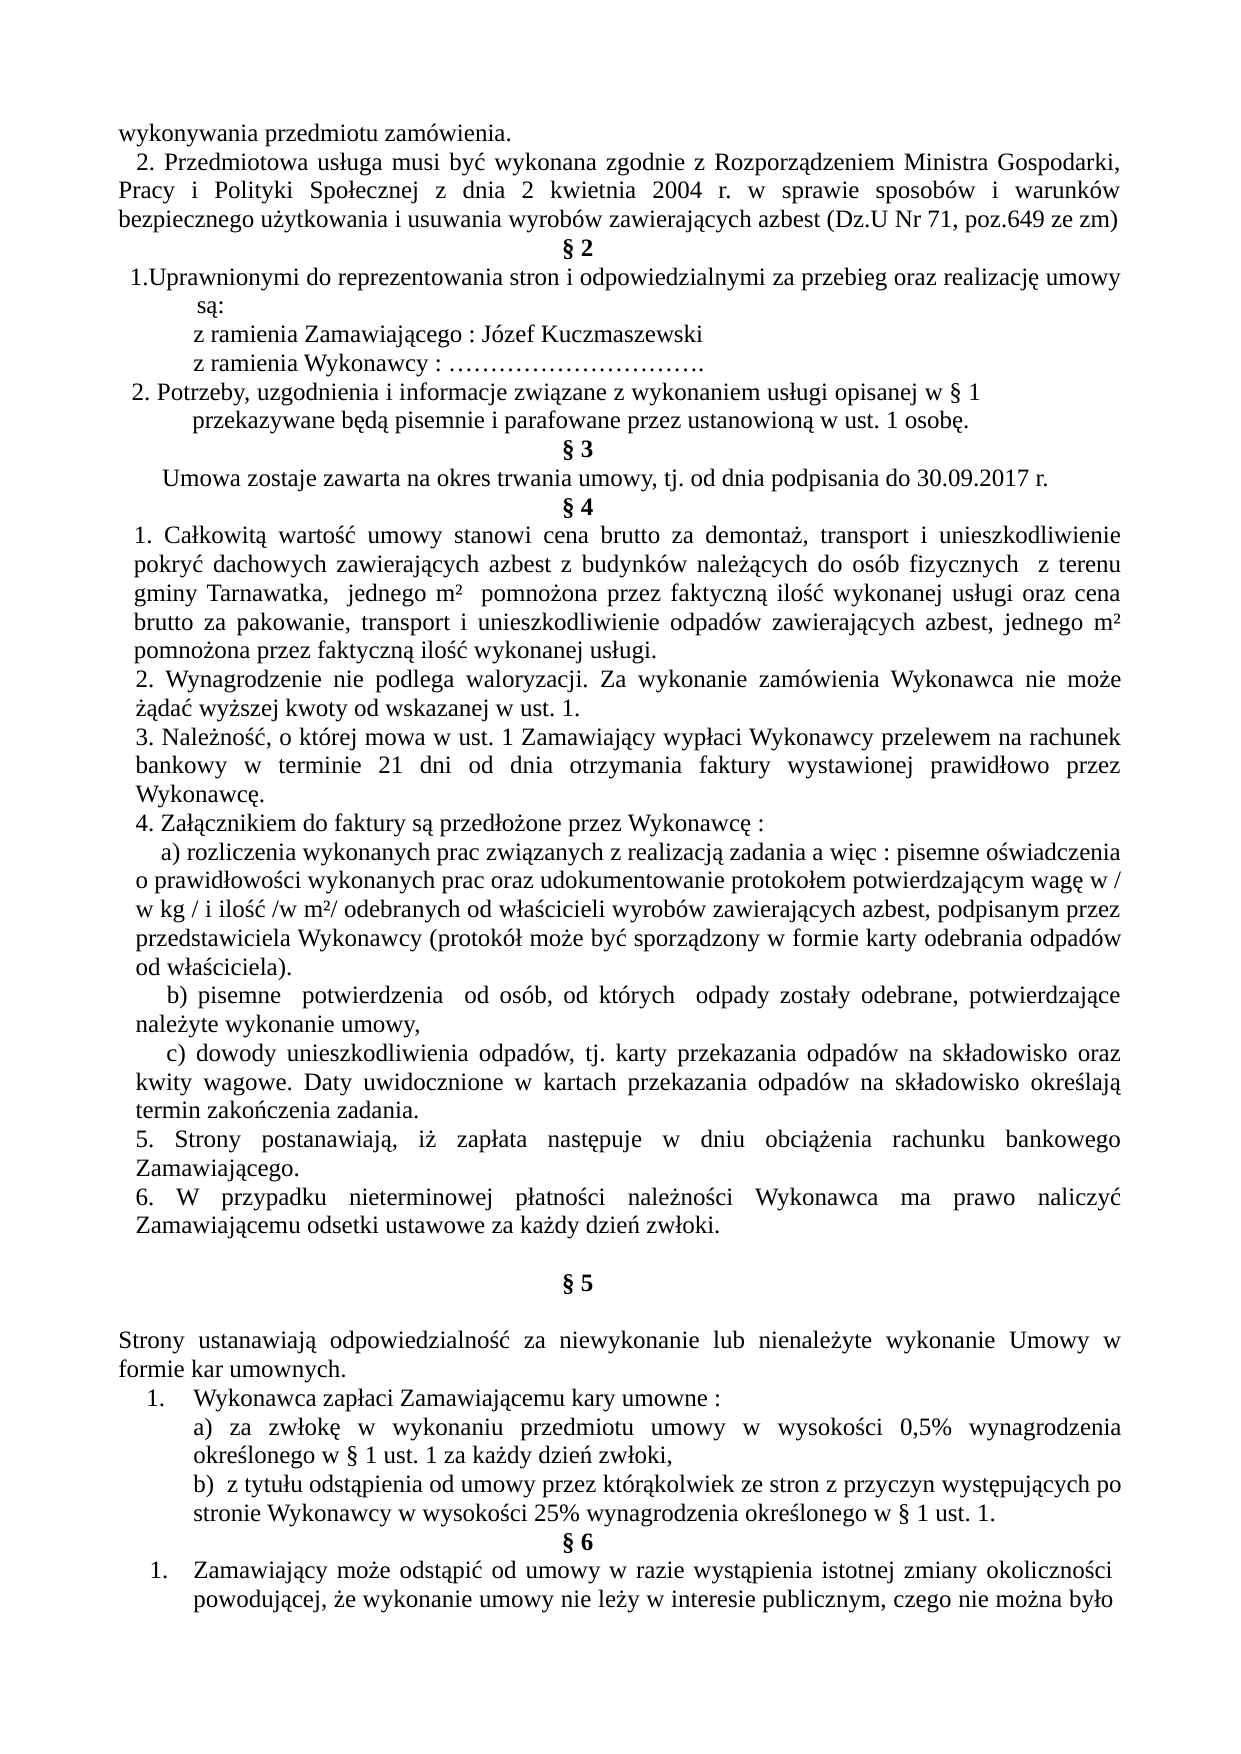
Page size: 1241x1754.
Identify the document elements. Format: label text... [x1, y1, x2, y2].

list Zamawiający może odstąpić od umowy w razie wystąpienia istotnej zmiany okoliczności powodującej, że wykonanie umowy nie leży w interesie publicznym, czego nie można było [149, 1556, 1122, 1613]
text 2. Potrzeby, uzgodnienia i informacje związane z wykonaniem usługi opisanej w § 1 przekazywane będą pisemnie i parafowane przez ustanowioną w ust. 1 osobę. [118, 377, 1122, 434]
text Strony ustanawiają odpowiedzialność za niewykonanie lub nienależyte wykonanie Umowy w formie kar umownych. [118, 1326, 1122, 1383]
text § 5 [118, 1268, 1122, 1297]
text § 6 [118, 1527, 1122, 1556]
text c) dowody unieszkodliwienia odpadów, tj. karty przekazania odpadów na składowisko oraz kwity wagowe. Daty uwidocznione w kartach przekazania odpadów na składowisko określają termin zakończenia zadania. [135, 1038, 1122, 1124]
list a) rozliczenia wykonanych prac związanych z realizacją zadania a więc : pisemne oświadczenia o prawidłowości wykonanych prac oraz udokumentowanie protokołem potwierdzającym wagę w / w kg / i ilość /w m²/ odebranych od właścicieli wyrobów zawierających azbest, podpisanym przez przedstawiciela Wykonawcy (protokół może być sporządzony w formie karty odebrania odpadów od właściciela). [135, 837, 1122, 981]
list 1.Uprawnionymi do reprezentowania stron i odpowiedzialnymi za przebieg oraz realizację umowy są: [123, 262, 1122, 319]
text wykonywania przedmiotu zamówienia. [118, 118, 1122, 147]
list Wykonawca zapłaci Zamawiającemu kary umowne : [146, 1383, 1122, 1412]
text z ramienia Zamawiającego : Józef Kuczmaszewski [118, 319, 1122, 348]
text Umowa zostaje zawarta na okres trwania umowy, tj. od dnia podpisania do 30.09.2017 r. [118, 463, 1122, 492]
text 2. Przedmiotowa usługa musi być wykonana zgodnie z Rozporządzeniem Ministra Gospodarki, Pracy i Polityki Społecznej z dnia 2 kwietnia 2004 r. w sprawie sposobów i warunków bezpiecznego użytkowania i usuwania wyrobów zawierających azbest (Dz.U Nr 71, poz.649 ze zm) [118, 147, 1122, 233]
list a) za zwłokę w wykonaniu przedmiotu umowy w wysokości 0,5% wynagrodzenia określonego w § 1 ust. 1 za każdy dzień zwłoki, [156, 1412, 1122, 1469]
list b) z tytułu odstąpienia od umowy przez którąkolwiek ze stron z przyczyn występujących po stronie Wykonawcy w wysokości 25% wynagrodzenia określonego w § 1 ust. 1. [156, 1469, 1122, 1527]
list 6. W przypadku nieterminowej płatności należności Wykonawca ma prawo naliczyć Zamawiającemu odsetki ustawowe za każdy dzień zwłoki. [135, 1182, 1122, 1239]
text b) pisemne potwierdzenia od osób, od których odpady zostały odebrane, potwierdzające należyte wykonanie umowy, [135, 981, 1122, 1038]
list 4. Załącznikiem do faktury są przedłożone przez Wykonawcę : [135, 808, 1122, 837]
list 1. Całkowitą wartość umowy stanowi cena brutto za demontaż, transport i unieszkodliwienie pokryć dachowych zawierających azbest z budynków należących do osób fizycznych z terenu gminy Tarnawatka, jednego m² pomnożona przez faktyczną ilość wykonanej usługi oraz cena brutto za pakowanie, transport i unieszkodliwienie odpadów zawierających azbest, jednego m² pomnożona przez faktyczną ilość wykonanej usługi. [132, 521, 1122, 664]
text § 3 [118, 434, 1122, 463]
list 3. Należność, o której mowa w ust. 1 Zamawiający wypłaci Wykonawcy przelewem na rachunek bankowy w terminie 21 dni od dnia otrzymania faktury wystawionej prawidłowo przez Wykonawcę. [135, 722, 1122, 808]
text § 4 [118, 492, 1122, 521]
text z ramienia Wykonawcy : …………………………. [118, 348, 1122, 377]
list § 2 [156, 233, 1122, 262]
list 5. Strony postanawiają, iż zapłata następuje w dniu obciążenia rachunku bankowego Zamawiającego. [135, 1124, 1122, 1182]
list 2. Wynagrodzenie nie podlega waloryzacji. Za wykonanie zamówienia Wykonawca nie może żądać wyższej kwoty od wskazanej w ust. 1. [135, 664, 1122, 722]
